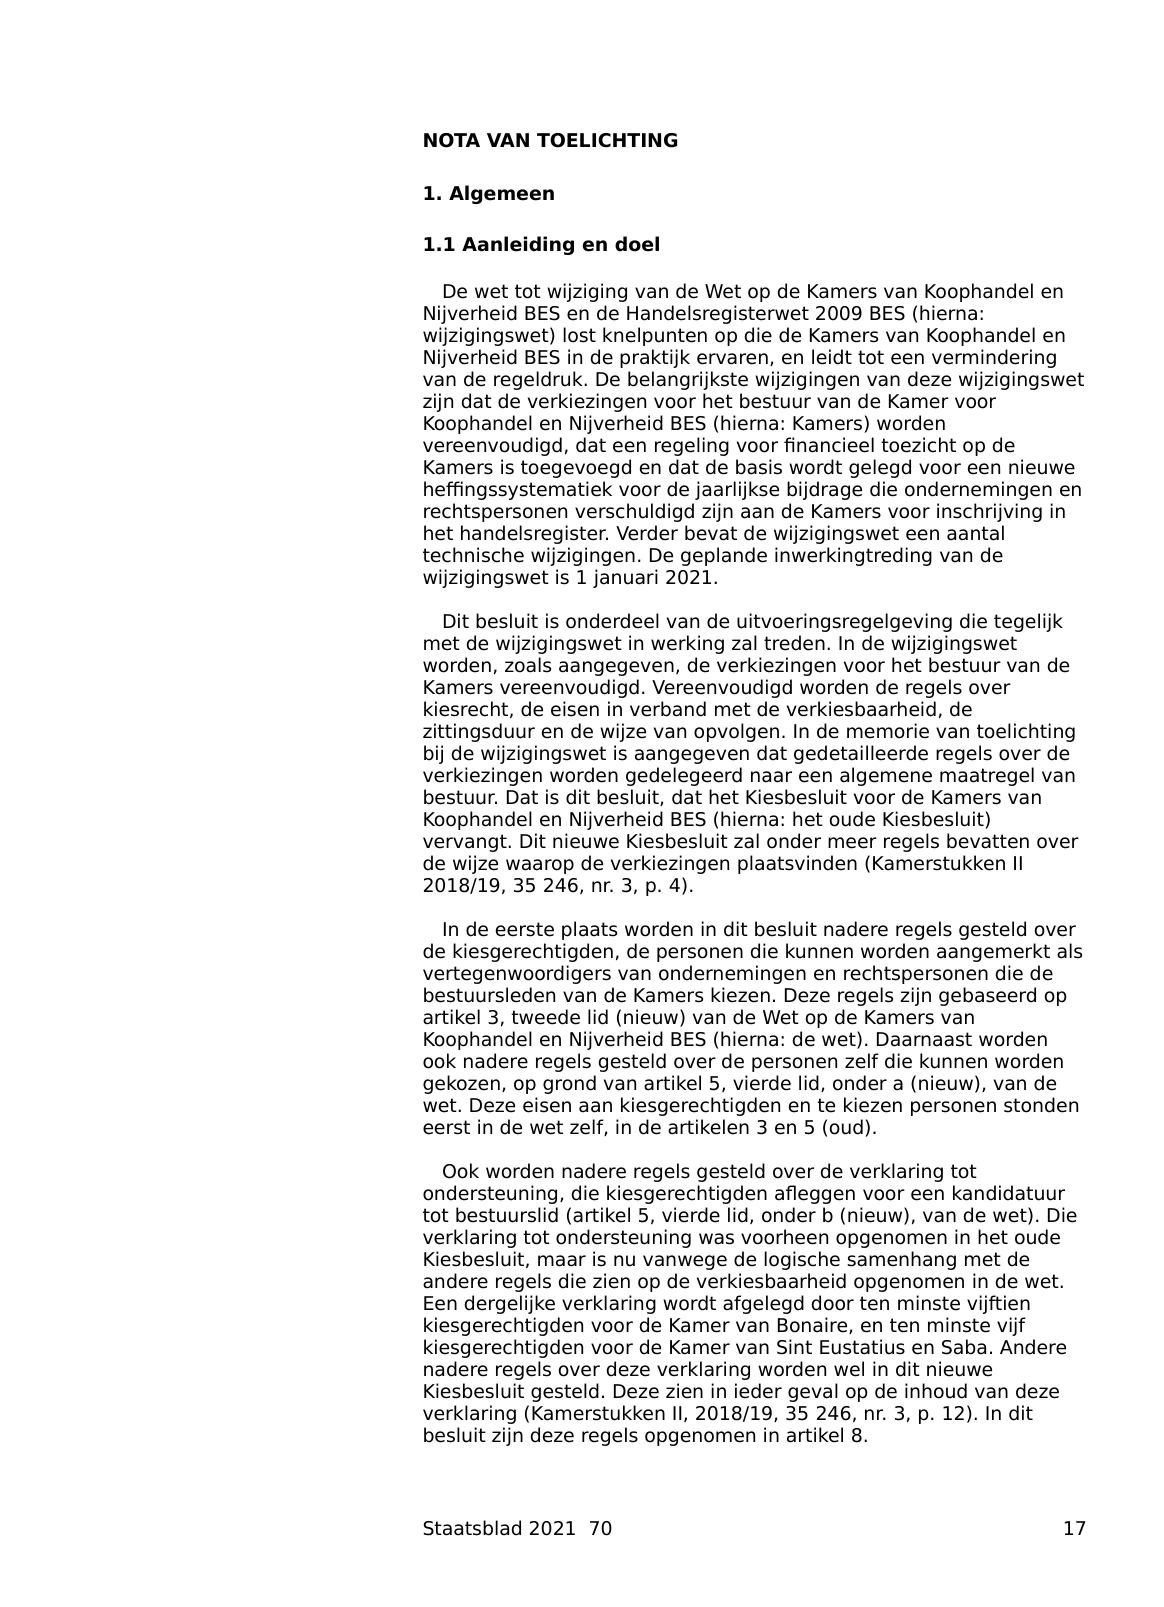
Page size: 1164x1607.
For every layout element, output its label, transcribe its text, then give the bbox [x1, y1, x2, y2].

text De wet tot wijziging van de Wet op de Kamers van Koophandel en Nijverheid BES en de Handelsregisterwet 2009 BES (hierna: wijzigingswet) lost knelpunten op die de Kamers van Koophandel en Nijverheid BES in de praktijk ervaren, en leidt tot een vermindering van de regeldruk. De belangrijkste wijzigingen van deze wijzigingswet zijn dat de verkiezingen voor het bestuur van de Kamer voor Koophandel en Nijverheid BES (hierna: Kamers) worden vereenvoudigd, dat een regeling voor financieel toezicht op de Kamers is toegevoegd en dat de basis wordt gelegd voor een nieuwe heffingssystematiek voor de jaarlijkse bijdrage die ondernemingen en rechtspersonen verschuldigd zijn aan de Kamers voor inschrijving in het handelsregister. Verder bevat de wijzigingswet een aantal technische wijzigingen. De geplande inwerkingtreding van de wijzigingswet is 1 januari 2021. [422, 281, 1087, 589]
subtitle 1. Algemeen [422, 182, 1087, 204]
subtitle 1.1 Aanleiding en doel [422, 234, 1087, 256]
text In de eerste plaats worden in dit besluit nadere regels gesteld over de kiesgerechtigden, de personen die kunnen worden aangemerkt als vertegenwoordigers van ondernemingen en rechtspersonen die de bestuursleden van de Kamers kiezen. Deze regels zijn gebaseerd op artikel 3, tweede lid (nieuw) van de Wet op de Kamers van Koophandel en Nijverheid BES (hierna: de wet). Daarnaast worden ook nadere regels gesteld over de personen zelf die kunnen worden gekozen, op grond van artikel 5, vierde lid, onder a (nieuw), van de wet. Deze eisen aan kiesgerechtigden en te kiezen personen stonden eerst in de wet zelf, in de artikelen 3 en 5 (oud). [422, 919, 1087, 1139]
text Ook worden nadere regels gesteld over de verklaring tot ondersteuning, die kiesgerechtigden afleggen voor een kandidatuur tot bestuurslid (artikel 5, vierde lid, onder b (nieuw), van de wet). Die verklaring tot ondersteuning was voorheen opgenomen in het oude Kiesbesluit, maar is nu vanwege de logische samenhang met de andere regels die zien op de verkiesbaarheid opgenomen in de wet. Een dergelijke verklaring wordt afgelegd door ten minste vijftien kiesgerechtigden voor de Kamer van Bonaire, en ten minste vijf kiesgerechtigden voor de Kamer van Sint Eustatius en Saba. Andere nadere regels over deze verklaring worden wel in dit nieuwe Kiesbesluit gesteld. Deze zien in ieder geval op de inhoud van deze verklaring (Kamerstukken II, 2018/19, 35 246, nr. 3, p. 12). In dit besluit zijn deze regels opgenomen in artikel 8. [422, 1161, 1087, 1447]
text Dit besluit is onderdeel van de uitvoeringsregelgeving die tegelijk met de wijzigingswet in werking zal treden. In de wijzigingswet worden, zoals aangegeven, de verkiezingen voor het bestuur van de Kamers vereenvoudigd. Vereenvoudigd worden de regels over kiesrecht, de eisen in verband met de verkiesbaarheid, de zittingsduur en de wijze van opvolgen. In de memorie van toelichting bij de wijzigingswet is aangegeven dat gedetailleerde regels over de verkiezingen worden gedelegeerd naar een algemene maatregel van bestuur. Dat is dit besluit, dat het Kiesbesluit voor de Kamers van Koophandel en Nijverheid BES (hierna: het oude Kiesbesluit) vervangt. Dit nieuwe Kiesbesluit zal onder meer regels bevatten over de wijze waarop de verkiezingen plaatsvinden (Kamerstukken II 2018/19, 35 246, nr. 3, p. 4). [422, 611, 1087, 897]
subtitle NOTA VAN TOELICHTING [422, 130, 1087, 152]
